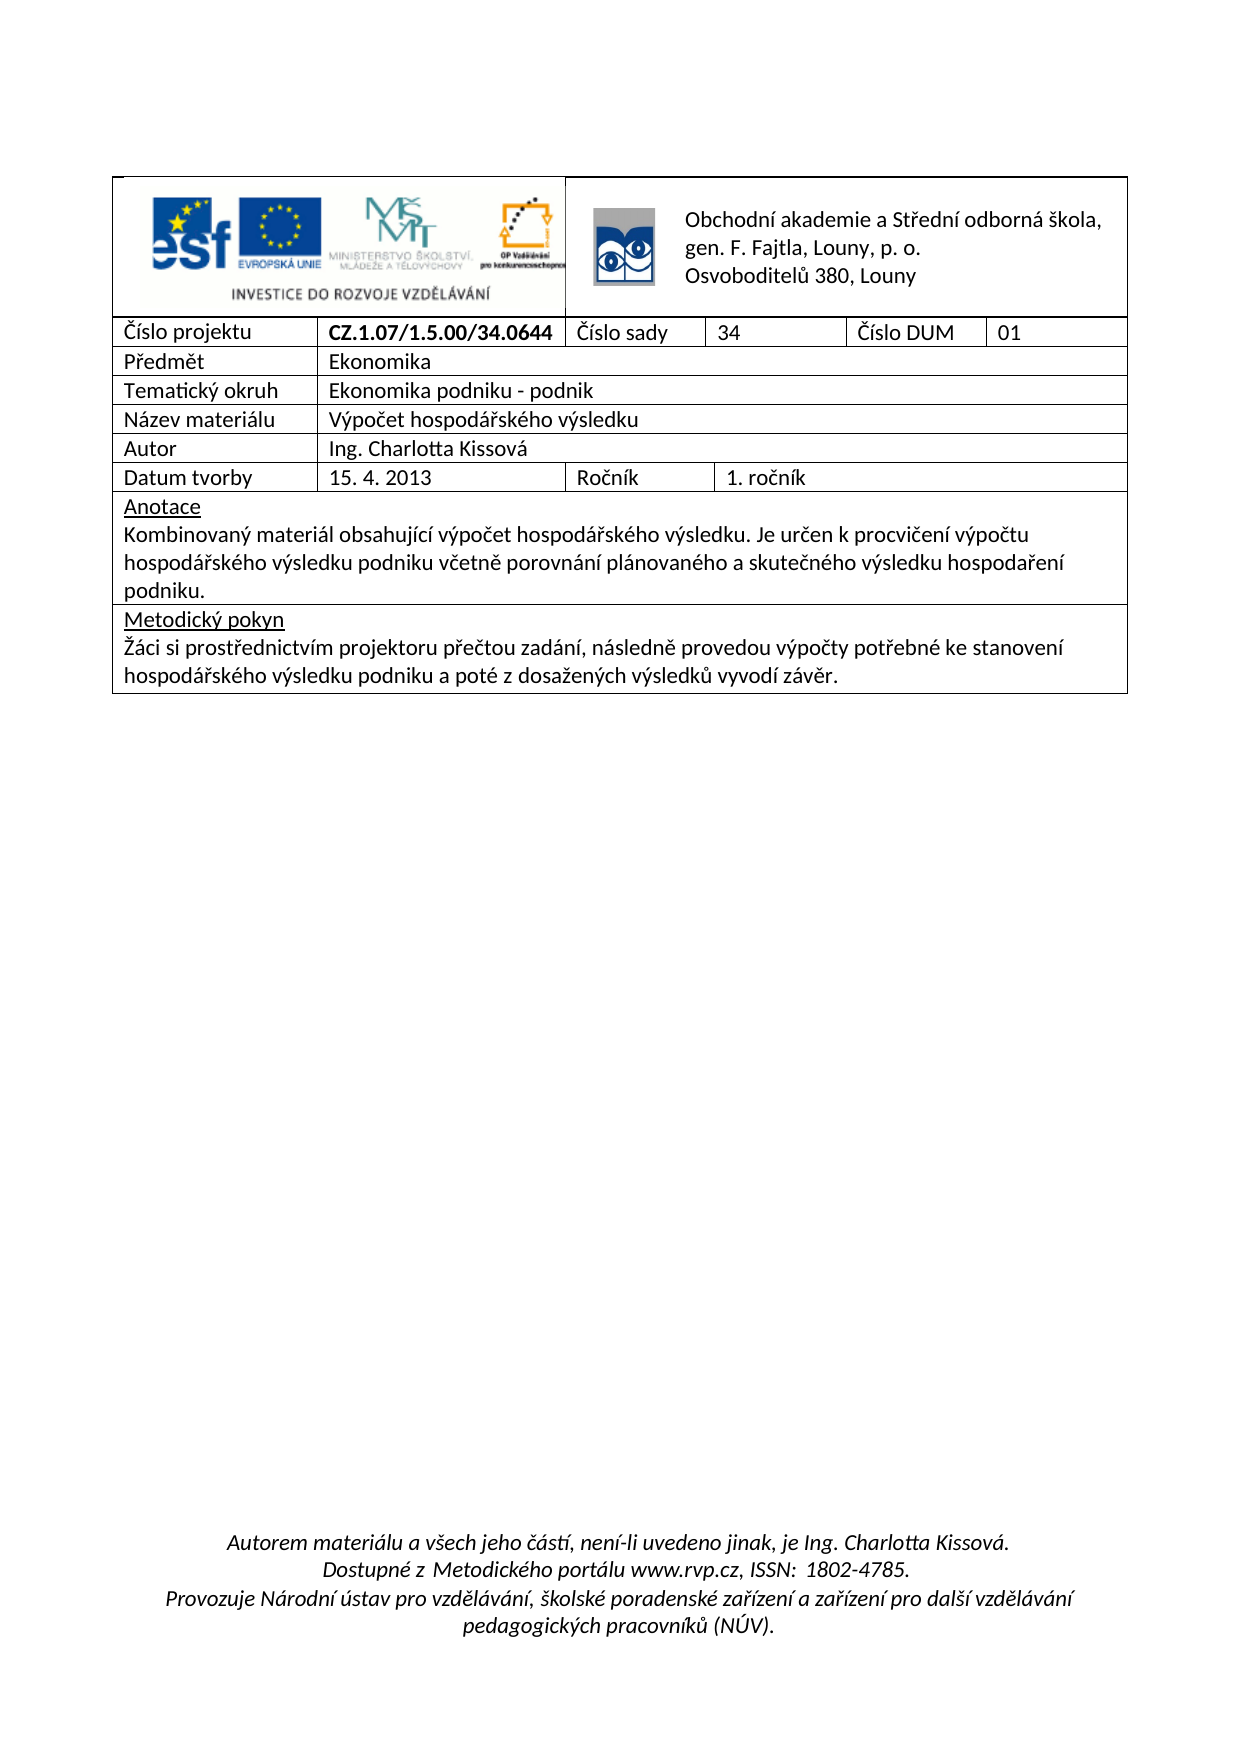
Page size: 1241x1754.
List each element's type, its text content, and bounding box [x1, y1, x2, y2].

table_header Obchodní akademie a Střední odborná škola, gen. F. Fajtla, Louny, p. o. Osvoboditelů 380, Louny [674, 178, 1127, 316]
table_cell Ekonomika [318, 347, 1127, 375]
table_header [113, 178, 565, 316]
table_cell 1. ročník [715, 463, 1127, 491]
table_cell CZ.1.07/1.5.00/34.0644 [318, 318, 565, 346]
table_cell 34 [706, 318, 846, 346]
table_cell 15. 4. 2013 [318, 463, 565, 491]
picture [140, 186, 566, 308]
table_cell Metodický pokyn Žáci si prostřednictvím projektoru přečtou zadání, následně provedou výpočty potřebné ke stanovení hospodářského výsledku podniku a poté z dosažených výsledků vyvodí závěr. [113, 605, 1127, 693]
picture [593, 208, 656, 286]
table_cell Datum tvorby [113, 463, 317, 491]
table_cell Číslo projektu [113, 318, 317, 346]
table_cell Ekonomika podniku - podnik [318, 376, 1127, 404]
table_cell Autor [113, 434, 317, 462]
table_cell Číslo DUM [847, 318, 986, 346]
table_cell Anotace Kombinovaný materiál obsahující výpočet hospodářského výsledku. Je určen k procvičení výpočtu hospodářského výsledku podniku včetně porovnání plánovaného a skutečného výsledku hospodaření podniku. [113, 492, 1127, 604]
table_cell Tematický okruh [113, 376, 317, 404]
table_header [566, 178, 674, 316]
table_cell Název materiálu [113, 405, 317, 433]
table_cell Číslo sady [566, 318, 705, 346]
table_cell Výpočet hospodářského výsledku [318, 405, 1127, 433]
table_cell Předmět [113, 347, 317, 375]
table_cell 01 [987, 318, 1127, 346]
table_cell Ing. Charlotta Kissová [318, 434, 1127, 462]
table_cell Ročník [566, 463, 714, 491]
